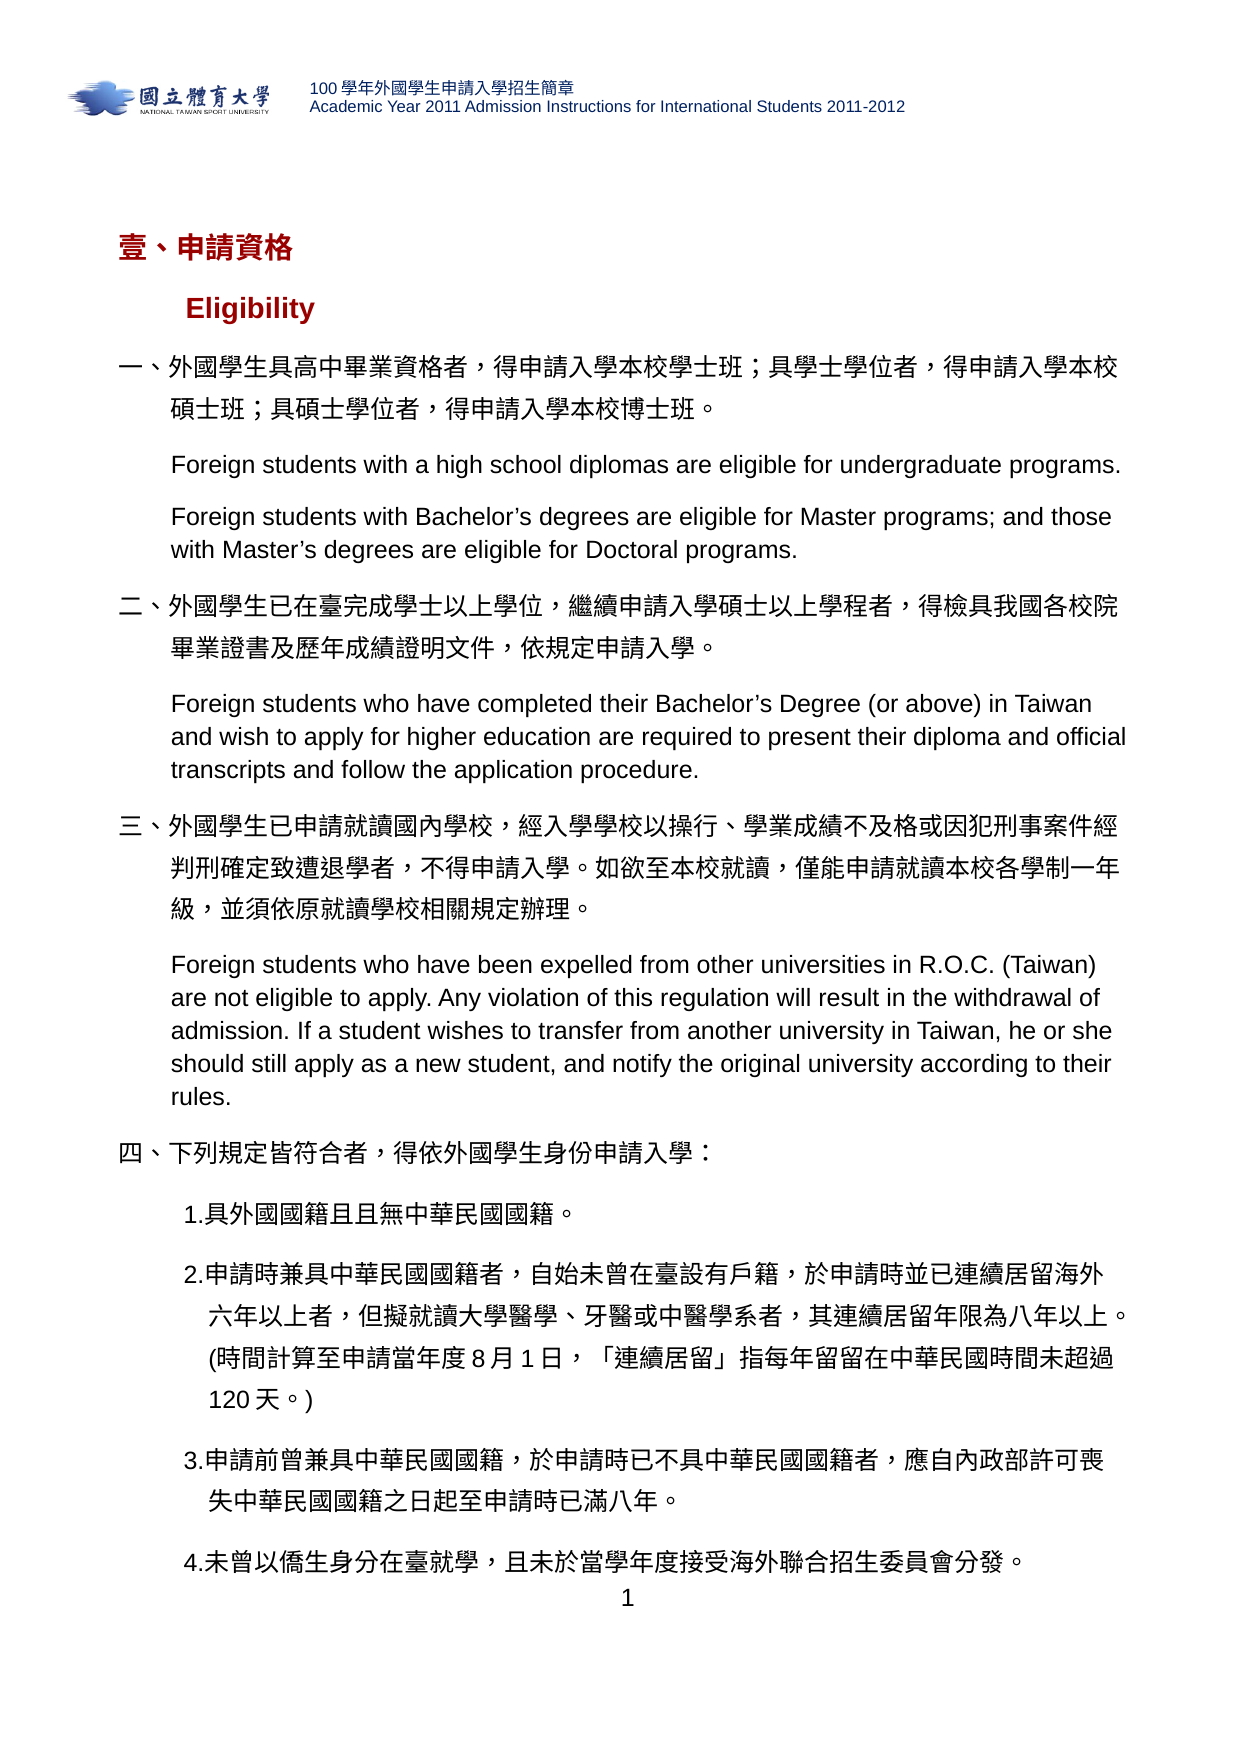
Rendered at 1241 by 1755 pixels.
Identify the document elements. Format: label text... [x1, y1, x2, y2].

text 1.具外國國籍且且無中華民國國籍。 [183, 1194, 1127, 1231]
text 三、外國學生已申請就讀國內學校，經入學學校以操行、學業成績不及格或因犯刑事案件經判刑確定致遭退學者，不得申請入學。如欲至本校就讀，僅能申請就讀本校各學制一年級，並須依原就讀學校相關規定辦理。 [118, 806, 1127, 926]
text Foreign students who have completed their Bachelor’s Degree (or above) in Taiwan and wish to apply for higher education are required to present their diploma and official transcripts and follow the application procedure. [171, 688, 1137, 783]
text 四、下列規定皆符合者，得依外國學生身份申請入學： [118, 1134, 1127, 1170]
text Foreign students who have been expelled from other universities in R.O.C. (Taiwan) are not eligible to apply. Any violation of this regulation will result in the withdrawal of admission. If a student wishes to transfer from another university in Taiwan, he or she should still apply as a new student, and notify the original university according to their rules. [171, 950, 1137, 1111]
text Foreign students with a high school diplomas are eligible for undergraduate programs. [171, 450, 1137, 479]
text 4.未曾以僑生身分在臺就學，且未於當學年度接受海外聯合招生委員會分發。 [183, 1542, 1127, 1578]
text 一、外國學生具高中畢業資格者，得申請入學本校學士班；具學士學位者，得申請入學本校碩士班；具碩士學位者，得申請入學本校博士班。 [118, 348, 1127, 426]
text 2.申請時兼具中華民國國籍者，自始未曾在臺設有戶籍，於申請時並已連續居留海外六年以上者，但擬就讀大學醫學、牙醫或中醫學系者，其連續居留年限為八年以上。(時間計算至申請當年度8月1日，「連續居留」指每年留留在中華民國時間未超過 120天。) [183, 1255, 1127, 1416]
text Foreign students with Bachelor’s degrees are eligible for Master programs; and those with Master’s degrees are eligible for Doctoral programs. [171, 502, 1137, 563]
subtitle 壹、申請資格 Eligibility [118, 204, 1137, 329]
text 二、外國學生已在臺完成學士以上學位，繼續申請入學碩士以上學程者，得檢具我國各校院畢業證書及歷年成績證明文件，依規定申請入學。 [118, 586, 1127, 664]
text 3.申請前曾兼具中華民國國籍，於申請時已不具中華民國國籍者，應自內政部許可喪失中華民國國籍之日起至申請時已滿八年。 [183, 1440, 1127, 1518]
